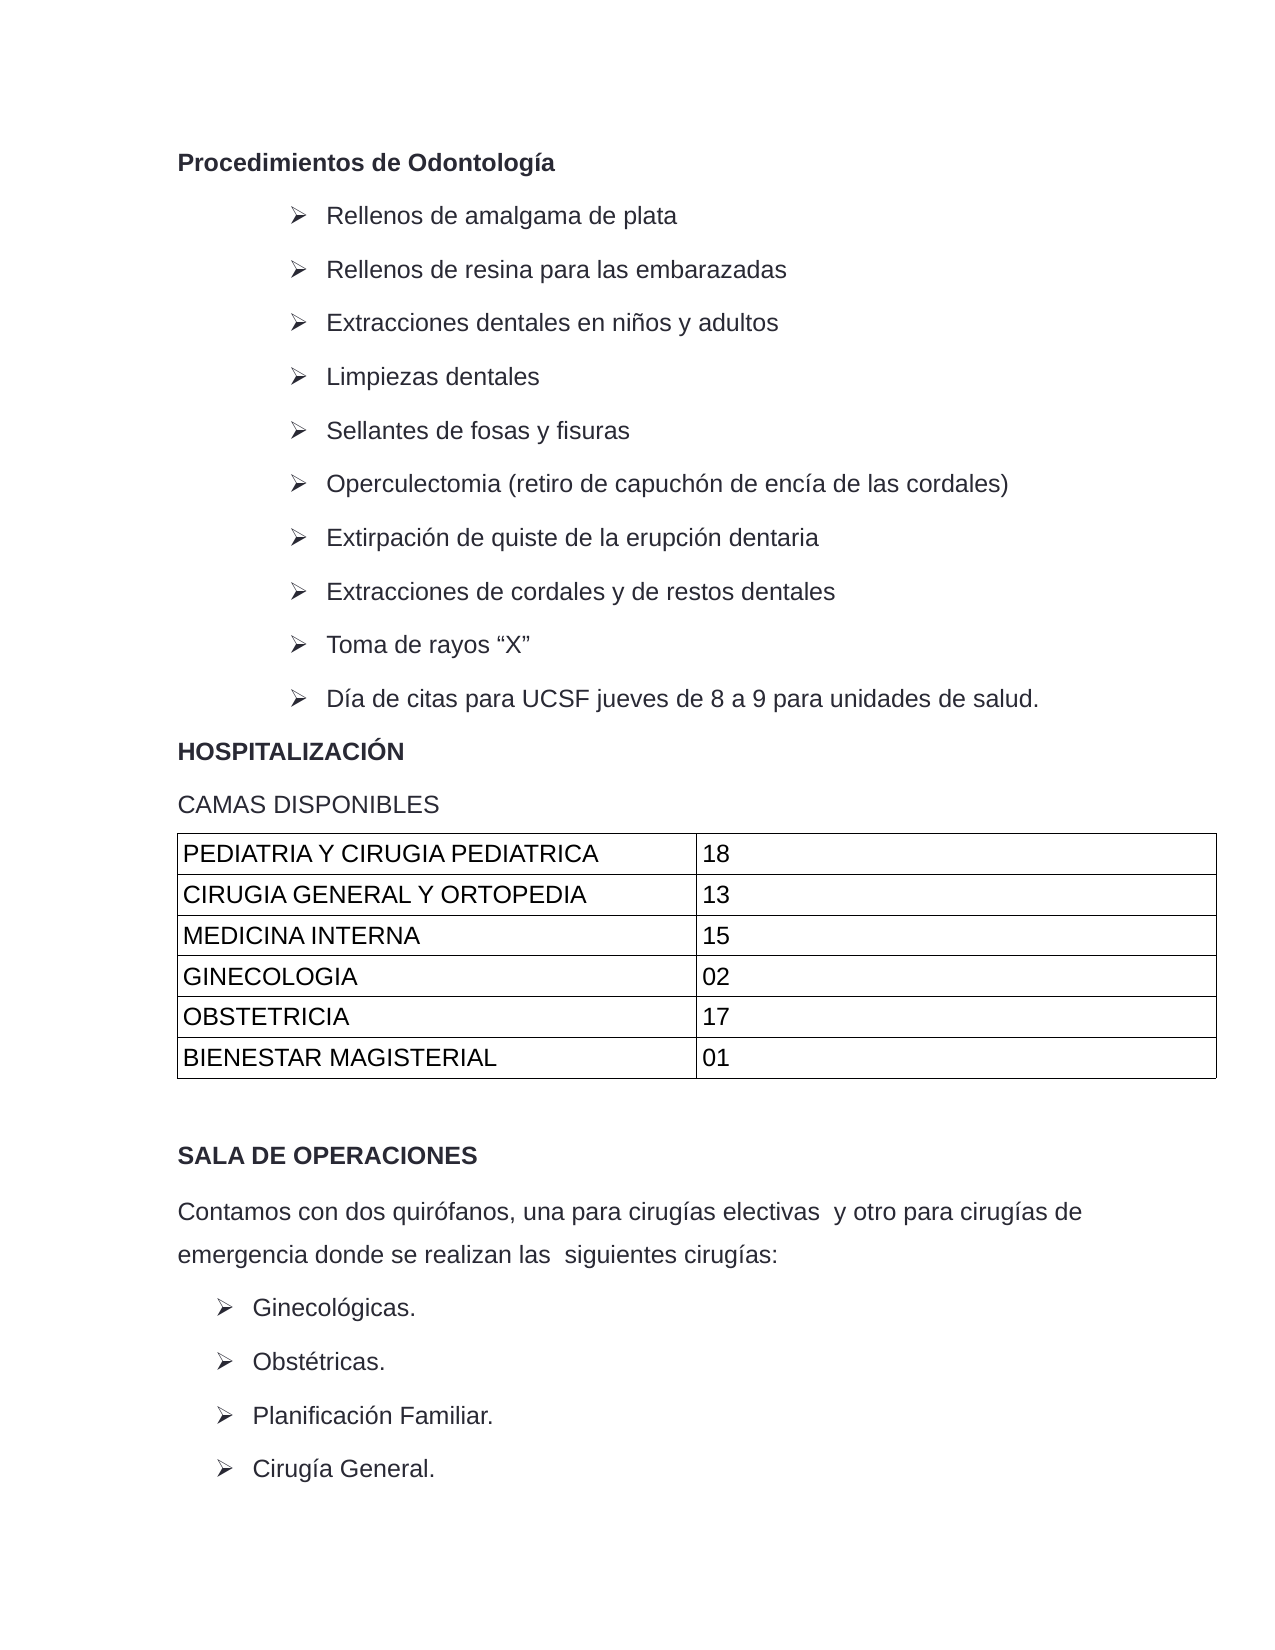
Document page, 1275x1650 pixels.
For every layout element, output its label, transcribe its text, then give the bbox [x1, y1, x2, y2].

list Rellenos de resina para las embarazadas [288, 255, 1098, 284]
list Ginecológicas. [215, 1293, 1098, 1322]
list Extracciones dentales en niños y adultos [288, 308, 1098, 337]
table_cell 13 [697, 875, 1216, 915]
table_cell 01 [697, 1038, 1216, 1078]
text Procedimientos de Odontología [177, 148, 1098, 176]
list Extracciones de cordales y de restos dentales [288, 577, 1098, 606]
text SALA DE OPERACIONES [177, 1141, 1098, 1170]
list Limpiezas dentales [288, 362, 1098, 391]
list Cirugía General. [215, 1454, 1098, 1483]
list Rellenos de amalgama de plata [288, 201, 1098, 230]
list Planificación Familiar. [215, 1401, 1098, 1429]
table_cell OBSTETRICIA [178, 997, 696, 1037]
list Operculectomia (retiro de capuchón de encía de las cordales) [288, 469, 1098, 498]
text CAMAS DISPONIBLES [177, 790, 1098, 819]
text HOSPITALIZACIÓN [177, 737, 1098, 766]
table_header 18 [697, 834, 1216, 874]
table_header PEDIATRIA Y CIRUGIA PEDIATRICA [178, 834, 696, 874]
table_cell MEDICINA INTERNA [178, 916, 696, 955]
list Obstétricas. [215, 1347, 1098, 1376]
table_cell BIENESTAR MAGISTERIAL [178, 1038, 696, 1078]
table_cell CIRUGIA GENERAL Y ORTOPEDIA [178, 875, 696, 915]
list Día de citas para UCSF jueves de 8 a 9 para unidades de salud. [288, 684, 1098, 713]
list Extirpación de quiste de la erupción dentaria [288, 523, 1098, 552]
list Sellantes de fosas y fisuras [288, 416, 1098, 444]
table_cell 15 [697, 916, 1216, 955]
table_cell GINECOLOGIA [178, 956, 696, 996]
text Contamos con dos quirófanos, una para cirugías electivas y otro para cirugías de emergencia donde se realizan las siguientes cirugías: [177, 1197, 1098, 1268]
list Toma de rayos “X” [288, 630, 1098, 659]
table_cell 17 [697, 997, 1216, 1037]
table_cell 02 [697, 956, 1216, 996]
